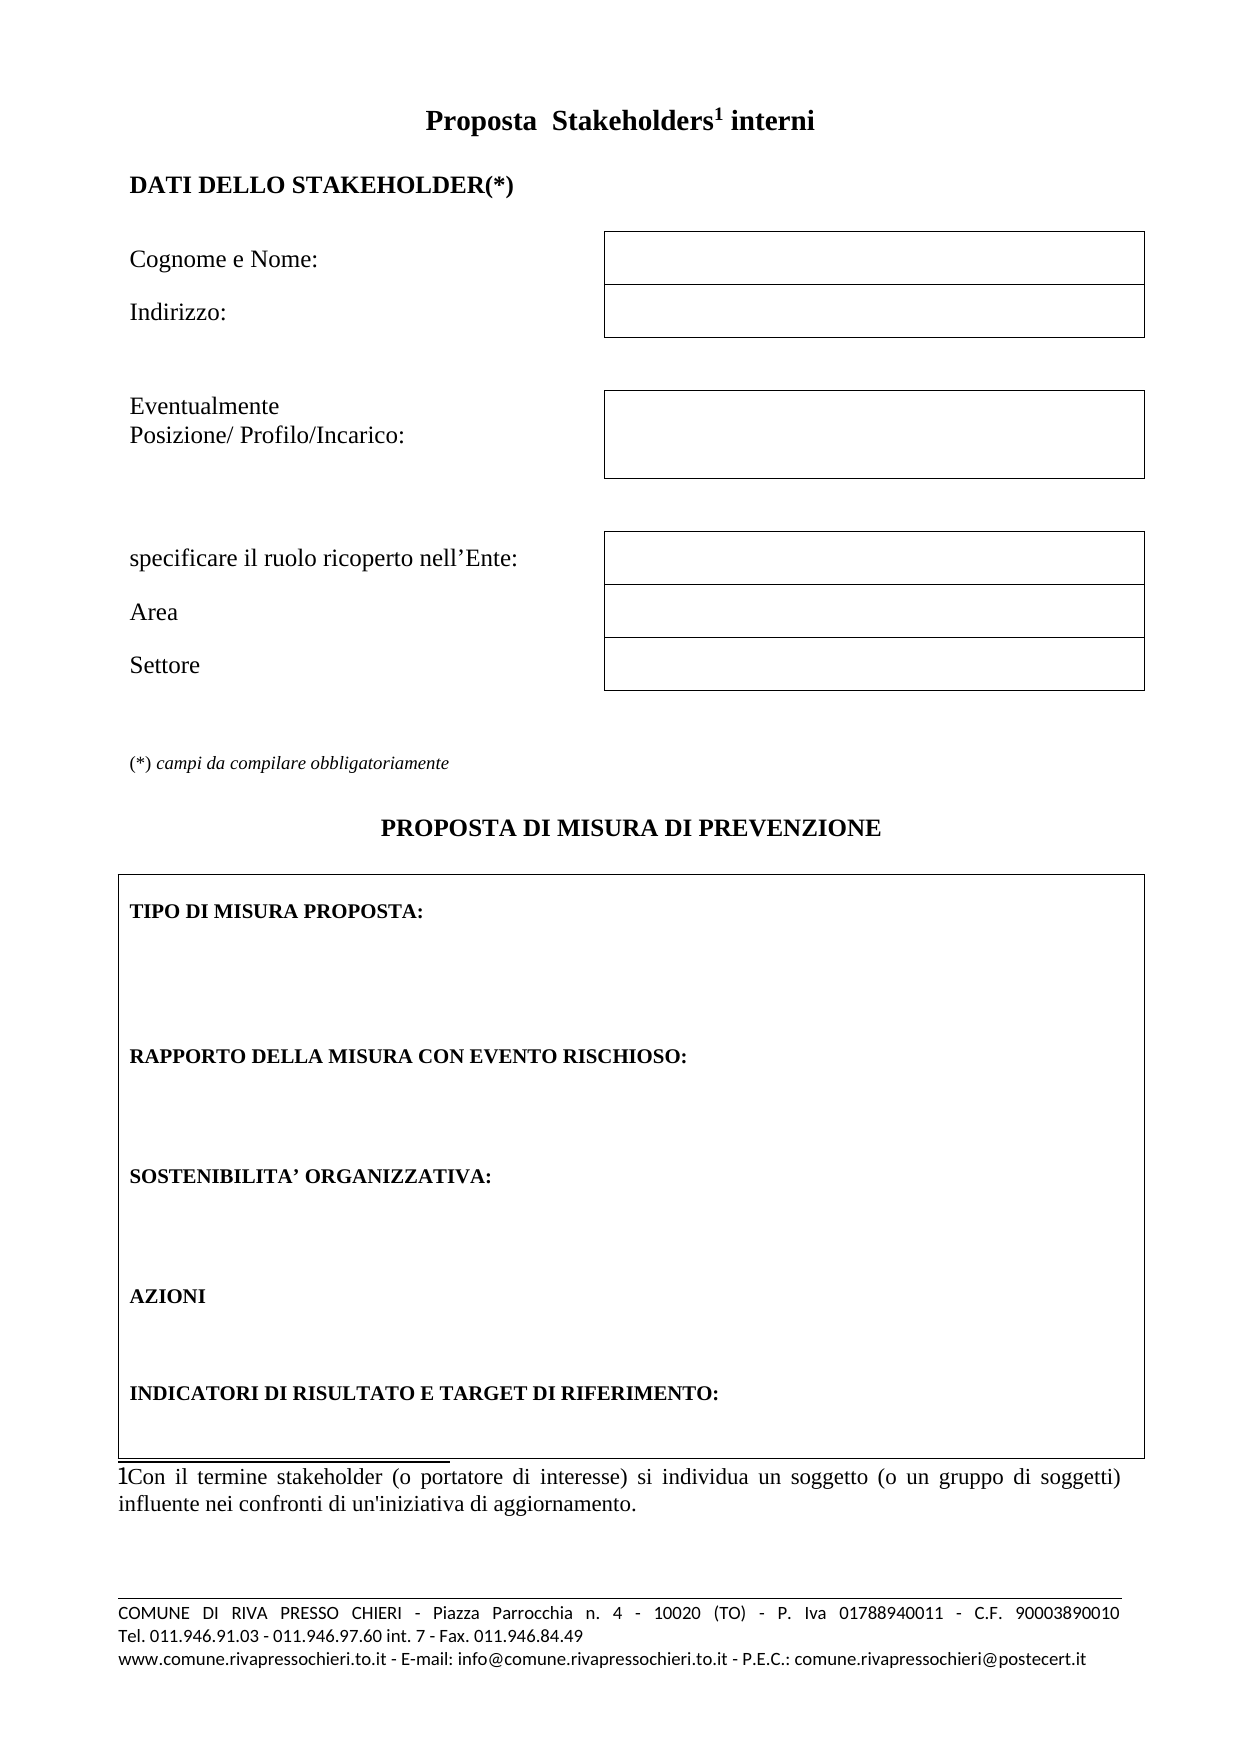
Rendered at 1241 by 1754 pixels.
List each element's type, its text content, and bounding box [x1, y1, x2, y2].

text Proposta Stakeholders interni [118, 103, 1122, 136]
text Con il termine stakeholder (o portatore di interesse) si individua un soggetto (o un gruppo di soggetti) influente nei confronti di un'iniziativa di aggiornamento. [118, 1462, 1122, 1517]
table_cell [605, 585, 1144, 637]
table_cell Eventualmente Posizione/ Profilo/Incarico: [118, 390, 604, 478]
table_cell Area [118, 584, 604, 637]
table_cell [605, 638, 1144, 690]
table_cell PROPOSTA DI MISURA DI PREVENZIONE [118, 813, 1144, 874]
table_cell [118, 337, 605, 390]
table_cell [605, 752, 1144, 813]
table_cell [605, 232, 1144, 284]
table_cell [605, 479, 1144, 531]
table_cell Settore [118, 637, 604, 690]
table_cell [605, 691, 1144, 752]
table_cell [118, 478, 605, 531]
table_cell Cognome e Nome: [118, 231, 604, 284]
table_cell TIPO DI MISURA PROPOSTA: RAPPORTO DELLA MISURA CON EVENTO RISCHIOSO: SOSTENIBILITA’ ORGANIZZATIVA: AZIONI INDICATORI DI RISULTATO E TARGET DI RIFERIMENTO: [119, 875, 1144, 1457]
table_cell Indirizzo: [118, 284, 604, 337]
table_header [605, 170, 1144, 231]
table_header DATI DELLO STAKEHOLDER(*) [118, 170, 605, 231]
table_cell specificare il ruolo ricoperto nell’Ente: [118, 531, 604, 584]
table_cell [118, 690, 605, 752]
table_cell (*) campi da compilare obbligatoriamente [118, 752, 605, 813]
table_cell [605, 285, 1144, 337]
table_cell [605, 338, 1144, 390]
table_cell [605, 532, 1144, 584]
table_cell [605, 391, 1144, 478]
